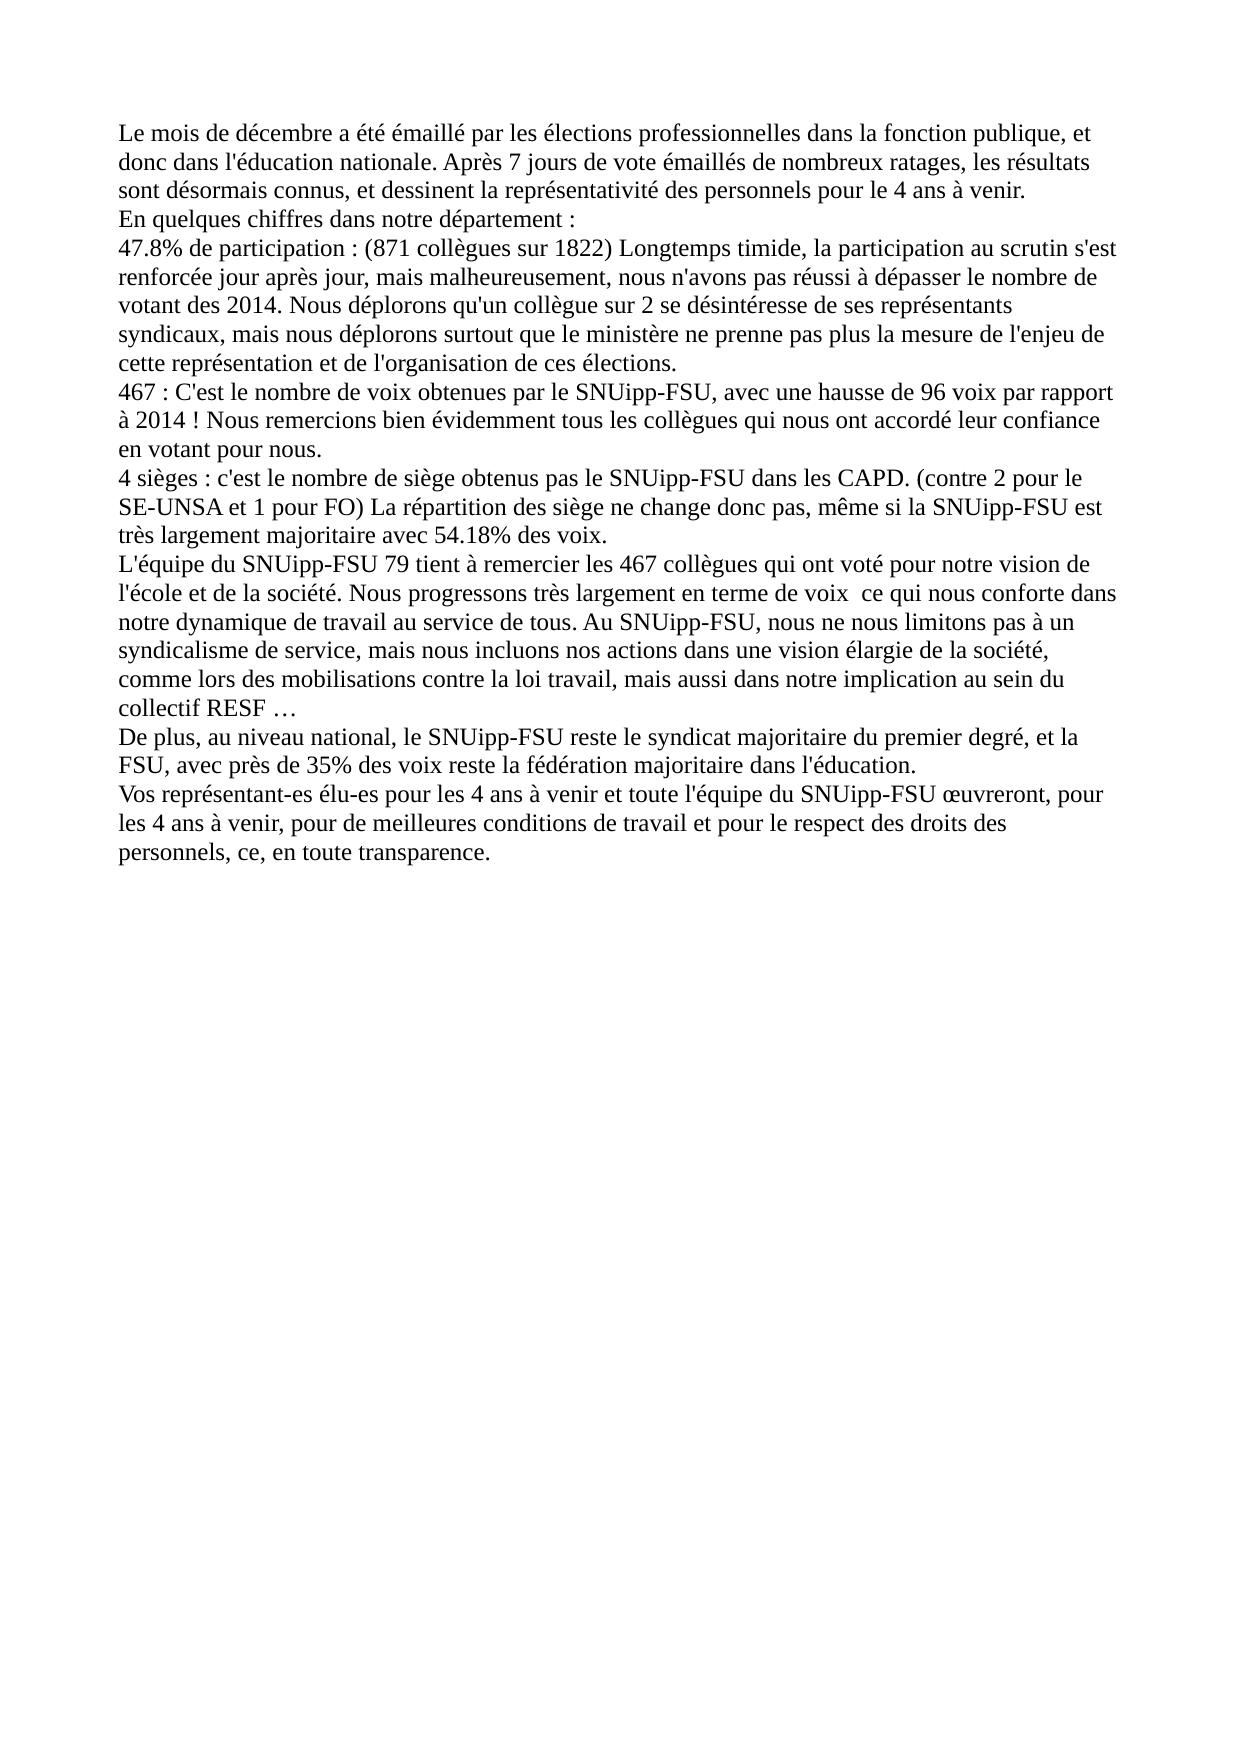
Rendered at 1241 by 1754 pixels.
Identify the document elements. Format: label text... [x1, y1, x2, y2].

text 47.8% de participation : (871 collègues sur 1822) Longtemps timide, la participation au scrutin s'est renforcée jour après jour, mais malheureusement, nous n'avons pas réussi à dépasser le nombre de votant des 2014. Nous déplorons qu'un collègue sur 2 se désintéresse de ses représentants syndicaux, mais nous déplorons surtout que le ministère ne prenne pas plus la mesure de l'enjeu de cette représentation et de l'organisation de ces élections. [118, 233, 1122, 377]
text Vos représentant-es élu-es pour les 4 ans à venir et toute l'équipe du SNUipp-FSU œuvreront, pour les 4 ans à venir, pour de meilleures conditions de travail et pour le respect des droits des personnels, ce, en toute transparence. [118, 779, 1122, 866]
text L'équipe du SNUipp-FSU 79 tient à remercier les 467 collègues qui ont voté pour notre vision de l'école et de la société. Nous progressons très largement en terme de voix ce qui nous conforte dans notre dynamique de travail au service de tous. Au SNUipp-FSU, nous ne nous limitons pas à un syndicalisme de service, mais nous incluons nos actions dans une vision élargie de la société, comme lors des mobilisations contre la loi travail, mais aussi dans notre implication au sein du collectif RESF … [118, 549, 1122, 722]
text Le mois de décembre a été émaillé par les élections professionnelles dans la fonction publique, et donc dans l'éducation nationale. Après 7 jours de vote émaillés de nombreux ratages, les résultats sont désormais connus, et dessinent la représentativité des personnels pour le 4 ans à venir. [118, 118, 1122, 204]
text En quelques chiffres dans notre département : [118, 204, 1122, 233]
text De plus, au niveau national, le SNUipp-FSU reste le syndicat majoritaire du premier degré, et la FSU, avec près de 35% des voix reste la fédération majoritaire dans l'éducation. [118, 722, 1122, 779]
text 467 : C'est le nombre de voix obtenues par le SNUipp-FSU, avec une hausse de 96 voix par rapport à 2014 ! Nous remercions bien évidemment tous les collègues qui nous ont accordé leur confiance en votant pour nous. [118, 377, 1122, 463]
text 4 sièges : c'est le nombre de siège obtenus pas le SNUipp-FSU dans les CAPD. (contre 2 pour le SE-UNSA et 1 pour FO) La répartition des siège ne change donc pas, même si la SNUipp-FSU est très largement majoritaire avec 54.18% des voix. [118, 463, 1122, 549]
